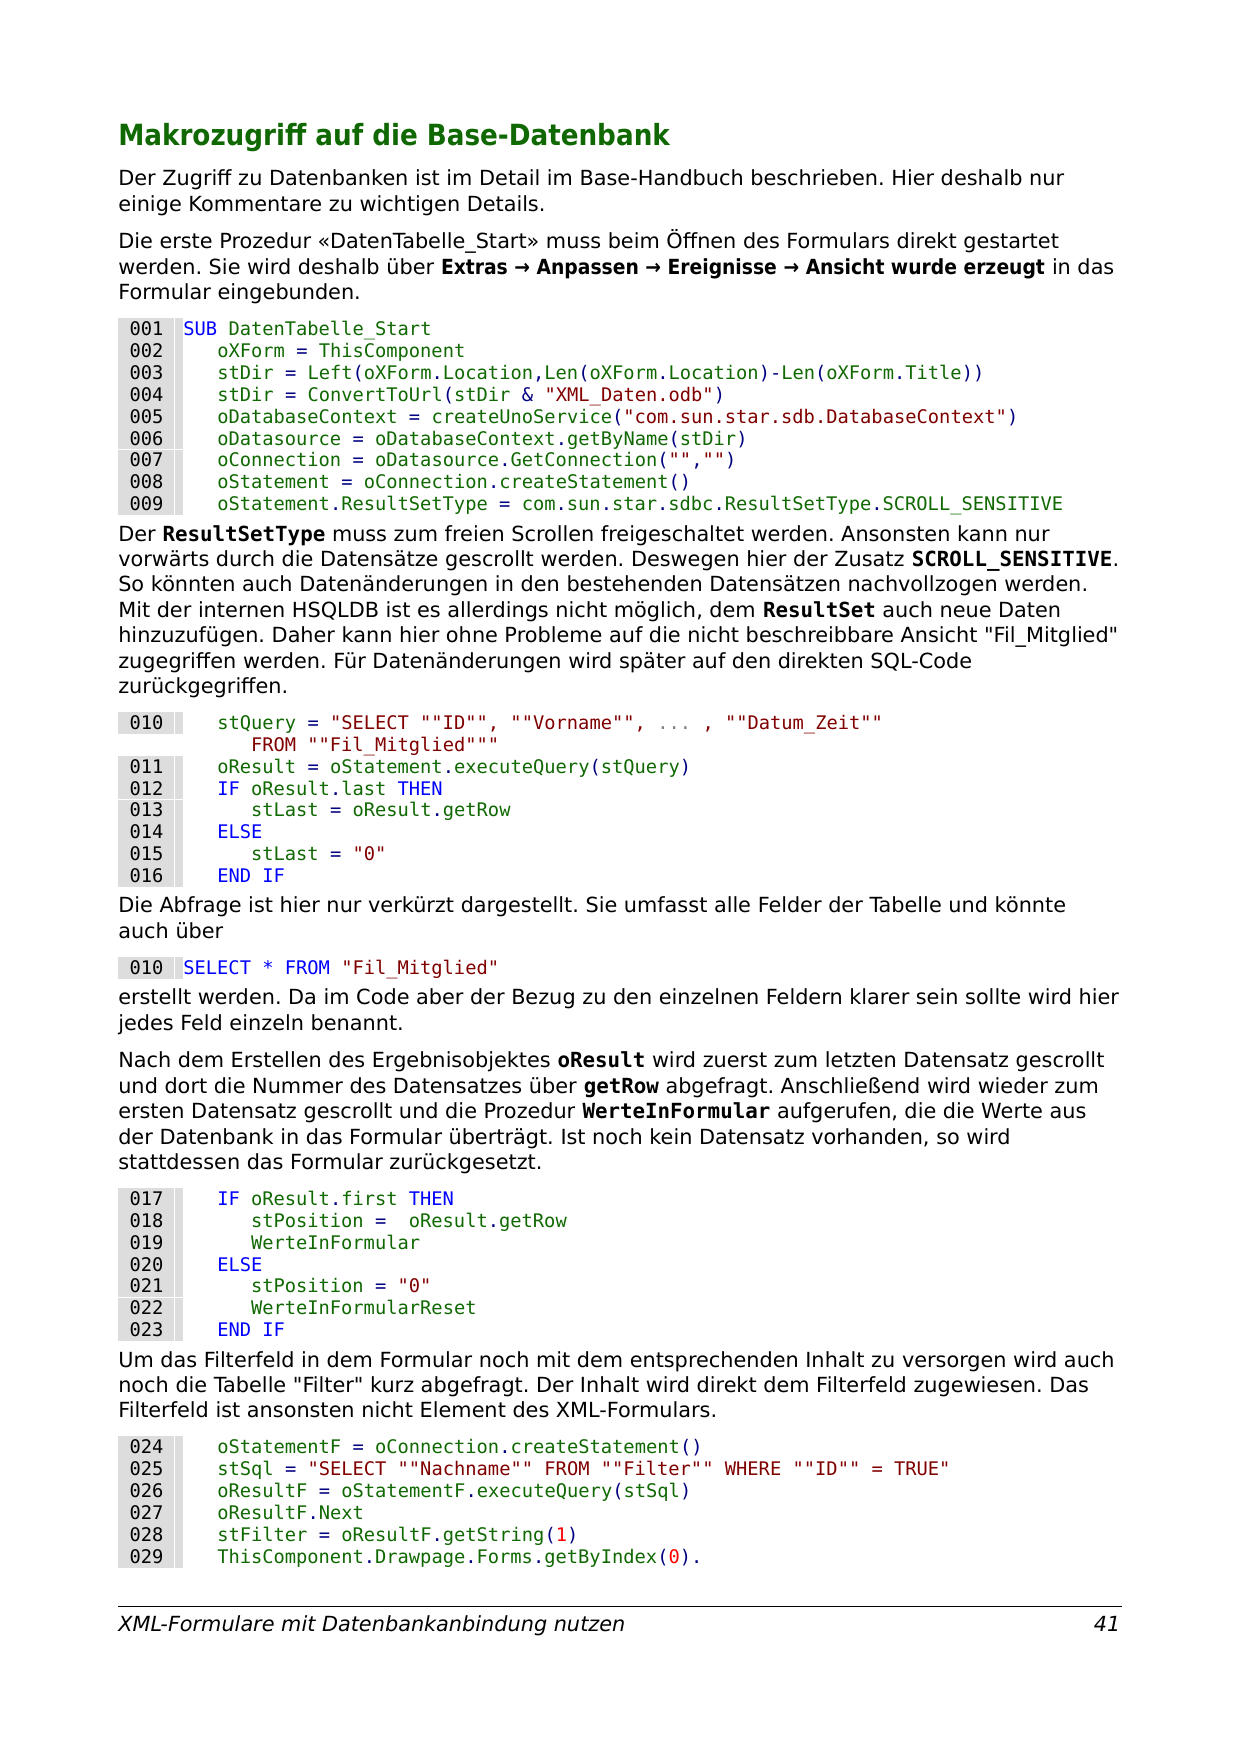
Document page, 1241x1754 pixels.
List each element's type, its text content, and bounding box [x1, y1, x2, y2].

list WerteInFormular [183, 1232, 1122, 1254]
list END IF [183, 1319, 1122, 1341]
list oXForm = ThisComponent [183, 340, 1122, 362]
list ELSE [183, 1254, 1122, 1276]
list stDir = ConvertToUrl(stDir & "XML_Daten.odb") [183, 384, 1122, 406]
text erstellt werden. Da im Code aber der Bezug zu den einzelnen Feldern klarer sein sollte wird hier jedes Feld einzeln benannt. [118, 985, 1122, 1035]
list oDatabaseContext = createUnoService("com.sun.star.sdb.DatabaseContext") [183, 406, 1122, 428]
text Die Abfrage ist hier nur verkürzt dargestellt. Sie umfasst alle Felder der Tabelle und könnte auch über [118, 893, 1122, 943]
text Der ResultSetType muss zum freien Scrollen freigeschaltet werden. Ansonsten kann nur vorwärts durch die Datensätze gescrollt werden. Deswegen hier der Zusatz SCROLL_SENSITIVE. So könnten auch Datenänderungen in den bestehenden Datensätzen nachvollzogen werden. Mit der internen HSQLDB ist es allerdings nicht möglich, dem ResultSet auch neue Daten hinzuzufügen. Daher kann hier ohne Probleme auf die nicht beschreibbare Ansicht "Fil_Mitglied" zugegriffen werden. Für Datenänderungen wird später auf den direkten SQL-Code zurückgegriffen. [118, 522, 1122, 698]
list IF oResult.last THEN [183, 778, 1122, 799]
list oResult = oStatement.executeQuery(stQuery) [183, 756, 1122, 778]
list ThisComponent.Drawpage.Forms.getByIndex(0). [183, 1546, 1122, 1568]
list stQuery = "SELECT ""ID"", ""Vorname"", ... , ""Datum_Zeit"" FROM ""Fil_Mitglied""" [118, 712, 1122, 756]
list oDatasource = oDatabaseContext.getByName(stDir) [183, 428, 1122, 449]
list stPosition = "0" [183, 1276, 1122, 1297]
list oStatementF = oConnection.createStatement() [183, 1436, 1122, 1458]
list oResultF = oStatementF.executeQuery(stSql) [183, 1480, 1122, 1502]
text Nach dem Erstellen des Ergebnisobjektes oResult wird zuerst zum letzten Datensatz gescrollt und dort die Nummer des Datensatzes über getRow abgefragt. Anschließend wird wieder zum ersten Datensatz gescrollt und die Prozedur WerteInFormular aufgerufen, die die Werte aus der Datenbank in das Formular überträgt. Ist noch kein Datensatz vorhanden, so wird stattdessen das Formular zurückgesetzt. [118, 1048, 1122, 1174]
list ELSE [183, 821, 1122, 843]
list SUB DatenTabelle_Start [183, 318, 1122, 340]
list stLast = oResult.getRow [118, 799, 1122, 821]
list stPosition = oResult.getRow [183, 1210, 1122, 1232]
list stDir = Left(oXForm.Location,Len(oXForm.Location)-Len(oXForm.Title)) [183, 362, 1122, 384]
list stFilter = oResultF.getString(1) [183, 1524, 1122, 1546]
subtitle Makrozugriff auf die Base-Datenbank [118, 118, 1122, 152]
list WerteInFormularReset [118, 1297, 1122, 1319]
text Der Zugriff zu Datenbanken ist im Detail im Base-Handbuch beschrieben. Hier deshalb nur einige Kommentare zu wichtigen Details. [118, 166, 1122, 216]
list oConnection = oDatasource.GetConnection("","") [118, 449, 1122, 471]
list stSql = "SELECT ""Nachname"" FROM ""Filter"" WHERE ""ID"" = TRUE" [183, 1458, 1122, 1480]
list oStatement = oConnection.createStatement() [183, 471, 1122, 493]
list oStatement.ResultSetType = com.sun.star.sdbc.ResultSetType.SCROLL_SENSITIVE [183, 493, 1122, 515]
list stLast = "0" [183, 843, 1122, 865]
text Die erste Prozedur «DatenTabelle_Start» muss beim Öffnen des Formulars direkt gestartet werden. Sie wird deshalb über Extras → Anpassen → Ereignisse → Ansicht wurde erzeugt in das Formular eingebunden. [118, 229, 1122, 304]
list SELECT * FROM "Fil_Mitglied" [183, 957, 1122, 979]
text Um das Filterfeld in dem Formular noch mit dem entsprechenden Inhalt zu versorgen wird auch noch die Tabelle "Filter" kurz abgefragt. Der Inhalt wird direkt dem Filterfeld zugewiesen. Das Filterfeld ist ansonsten nicht Element des XML-Formulars. [118, 1348, 1122, 1423]
list oResultF.Next [183, 1502, 1122, 1524]
list IF oResult.first THEN [183, 1188, 1122, 1210]
list END IF [183, 865, 1122, 887]
